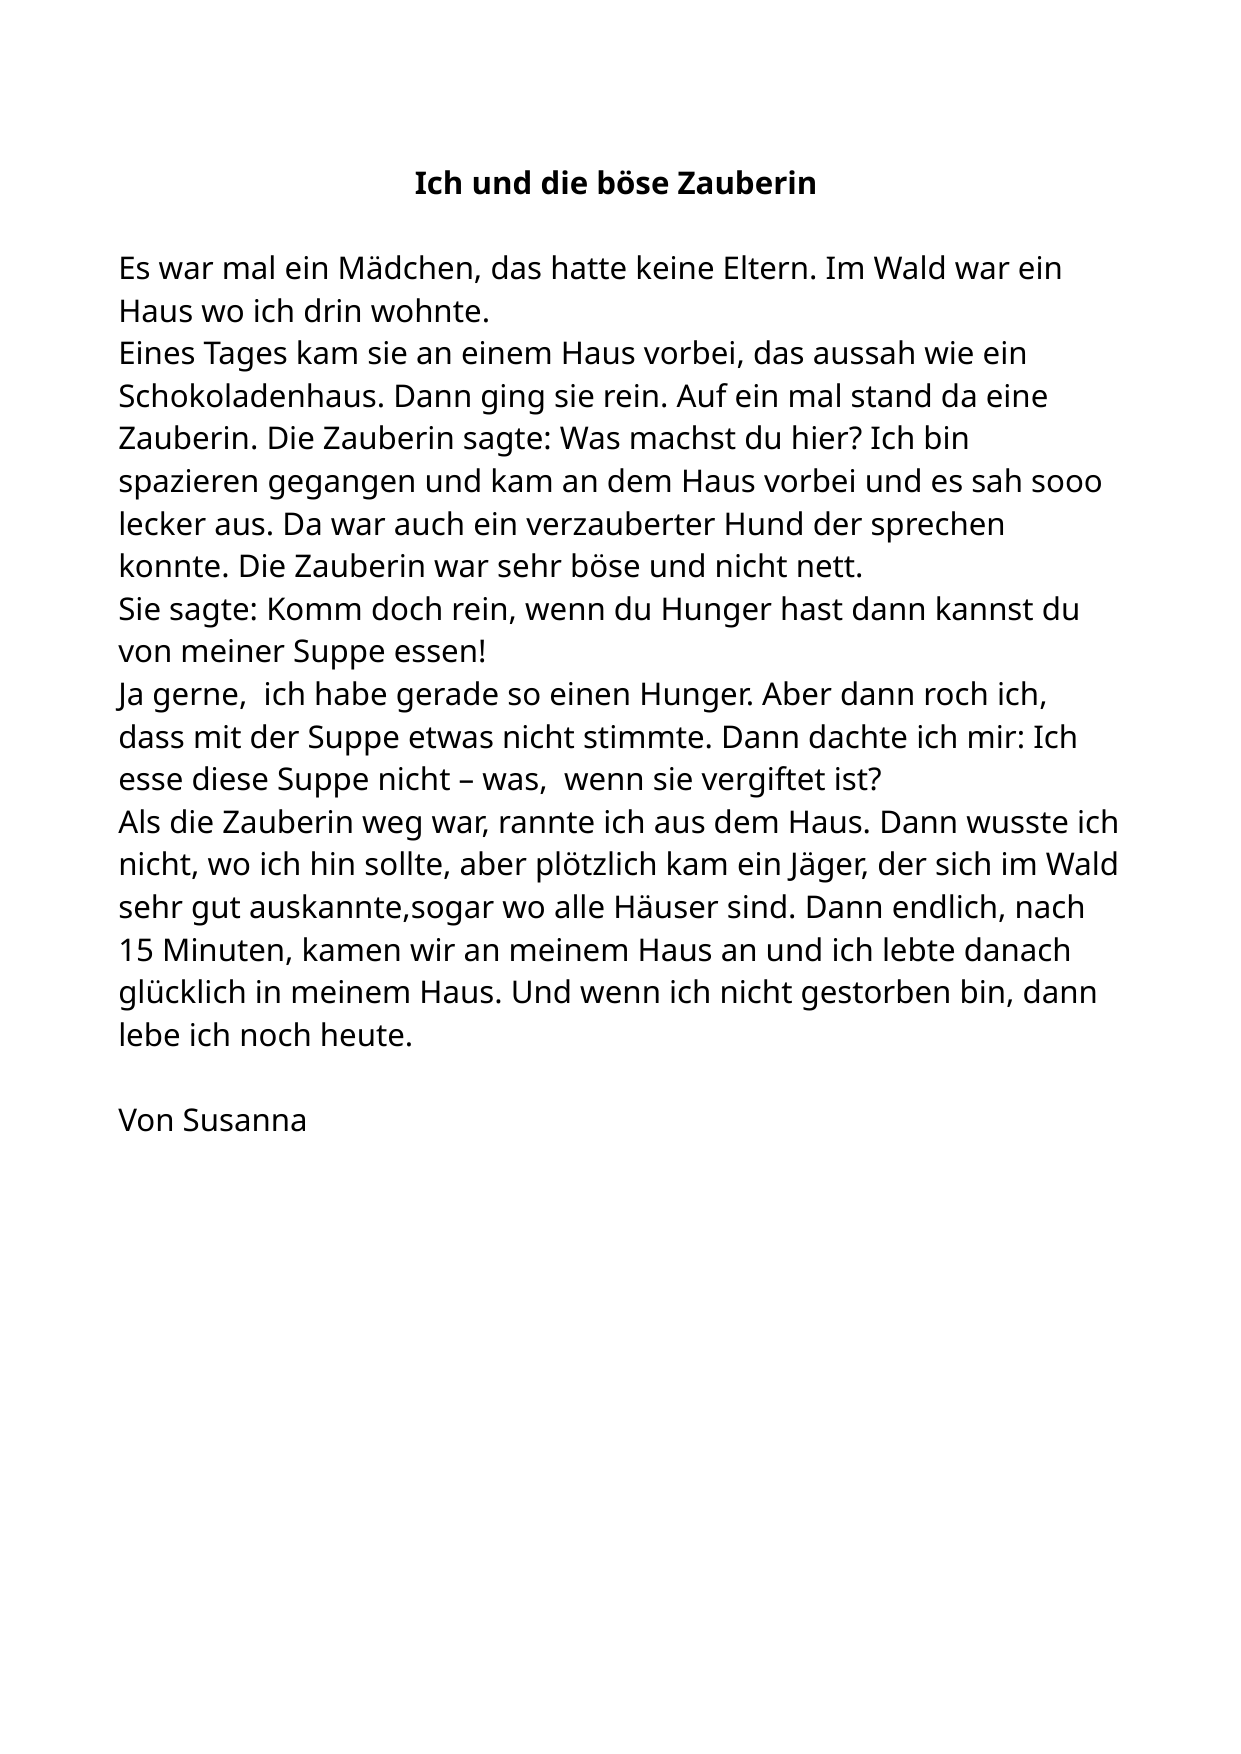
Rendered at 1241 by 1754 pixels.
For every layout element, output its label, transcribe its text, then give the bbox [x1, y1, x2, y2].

text Ja gerne, ich habe gerade so einen Hunger. Aber dann roch ich, dass mit der Suppe etwas nicht stimmte. Dann dachte ich mir: Ich esse diese Suppe nicht – was, wenn sie vergiftet ist? [118, 672, 1122, 800]
text Sie sagte: Komm doch rein, wenn du Hunger hast dann kannst du von meiner Suppe essen! [118, 587, 1122, 672]
text Es war mal ein Mädchen, das hatte keine Eltern. Im Wald war ein Haus wo ich drin wohnte. [118, 246, 1122, 331]
text Von Susanna [118, 1098, 1122, 1141]
text Eines Tages kam sie an einem Haus vorbei, das aussah wie ein Schokoladenhaus. Dann ging sie rein. Auf ein mal stand da eine Zauberin. Die Zauberin sagte: Was machst du hier? Ich bin spazieren gegangen und kam an dem Haus vorbei und es sah sooo lecker aus. Da war auch ein verzauberter Hund der sprechen konnte. Die Zauberin war sehr böse und nicht nett. [118, 331, 1122, 587]
text Als die Zauberin weg war, rannte ich aus dem Haus. Dann wusste ich nicht, wo ich hin sollte, aber plötzlich kam ein Jäger, der sich im Wald sehr gut auskannte,sogar wo alle Häuser sind. Dann endlich, nach 15 Minuten, kamen wir an meinem Haus an und ich lebte danach glücklich in meinem Haus. Und wenn ich nicht gestorben bin, dann lebe ich noch heute. [118, 800, 1122, 1055]
text Ich und die böse Zauberin [118, 161, 1122, 203]
